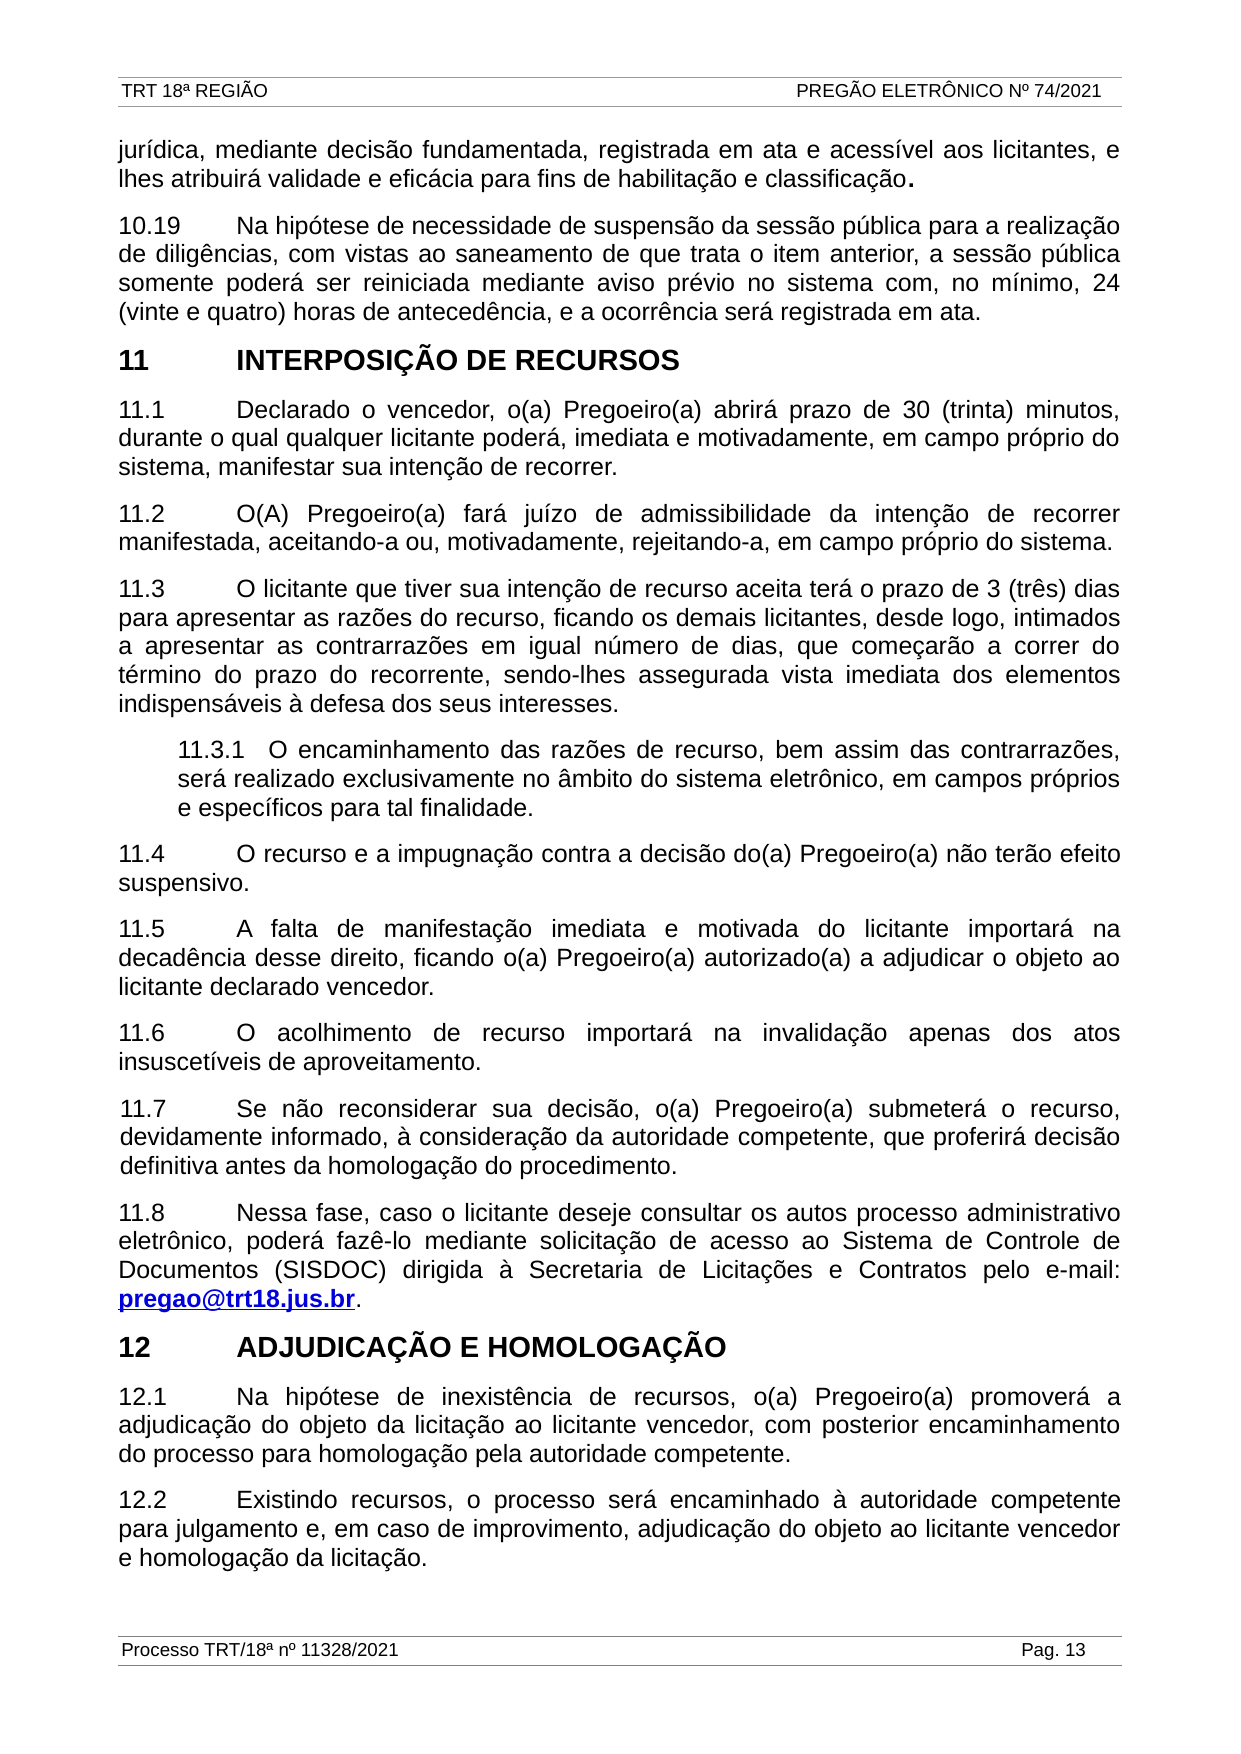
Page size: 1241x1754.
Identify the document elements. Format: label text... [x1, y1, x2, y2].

text 10.19 Na hipótese de necessidade de suspensão da sessão pública para a realização de diligências, com vistas ao saneamento de que trata o item anterior, a sessão pública somente poderá ser reiniciada mediante aviso prévio no sistema com, no mínimo, 24 (vinte e quatro) horas de antecedência, e a ocorrência será registrada em ata. [118, 211, 1122, 326]
text 11.5 A falta de manifestação imediata e motivada do licitante importará na decadência desse direito, ficando o(a) Pregoeiro(a) autorizado(a) a adjudicar o objeto ao licitante declarado vencedor. [118, 914, 1122, 1001]
text 11.3 O licitante que tiver sua intenção de recurso aceita terá o prazo de 3 (três) dias para apresentar as razões do recurso, ficando os demais licitantes, desde logo, intimados a apresentar as contrarrazões em igual número de dias, que começarão a correr do término do prazo do recorrente, sendo-lhes assegurada vista imediata dos elementos indispensáveis à defesa dos seus interesses. [118, 574, 1122, 718]
text 11.4 O recurso e a impugnação contra a decisão do(a) Pregoeiro(a) não terão efeito suspensivo. [118, 839, 1122, 897]
text 12.2 Existindo recursos, o processo será encaminhado à autoridade competente para julgamento e, em caso de improvimento, adjudicação do objeto ao licitante vencedor e homologação da licitação. [118, 1486, 1122, 1572]
text 11.3.1 O encaminhamento das razões de recurso, bem assim das contrarrazões, será realizado exclusivamente no âmbito do sistema eletrônico, em campos próprios e específicos para tal finalidade. [177, 735, 1122, 822]
text 11.2 O(A) Pregoeiro(a) fará juízo de admissibilidade da intenção de recorrer manifestada, aceitando-a ou, motivadamente, rejeitando-a, em campo próprio do sistema. [118, 499, 1122, 556]
text 11.7 Se não reconsiderar sua decisão, o(a) Pregoeiro(a) submeterá o recurso, devidamente informado, à consideração da autoridade competente, que proferirá decisão definitiva antes da homologação do procedimento. [119, 1094, 1122, 1180]
text 11 INTERPOSIÇÃO DE RECURSOS [118, 343, 1122, 377]
text 12 ADJUDICAÇÃO E HOMOLOGAÇÃO [118, 1330, 1122, 1364]
text 11.1 Declarado o vencedor, o(a) Pregoeiro(a) abrirá prazo de 30 (trinta) minutos, durante o qual qualquer licitante poderá, imediata e motivadamente, em campo próprio do sistema, manifestar sua intenção de recorrer. [118, 395, 1122, 481]
text 11.6 O acolhimento de recurso importará na invalidação apenas dos atos insuscetíveis de aproveitamento. [118, 1018, 1122, 1076]
text jurídica, mediante decisão fundamentada, registrada em ata e acessível aos licitantes, e lhes atribuirá validade e eficácia para fins de habilitação e classificação. [118, 136, 1122, 193]
text 11.8 Nessa fase, caso o licitante deseje consultar os autos processo administrativo eletrônico, poderá fazê-lo mediante solicitação de acesso ao Sistema de Controle de Documentos (SISDOC) dirigida à Secretaria de Licitações e Contratos pelo e-mail: pregao@trt18.jus.br. [118, 1198, 1122, 1313]
text 12.1 Na hipótese de inexistência de recursos, o(a) Pregoeiro(a) promoverá a adjudicação do objeto da licitação ao licitante vencedor, com posterior encaminhamento do processo para homologação pela autoridade competente. [118, 1382, 1122, 1468]
